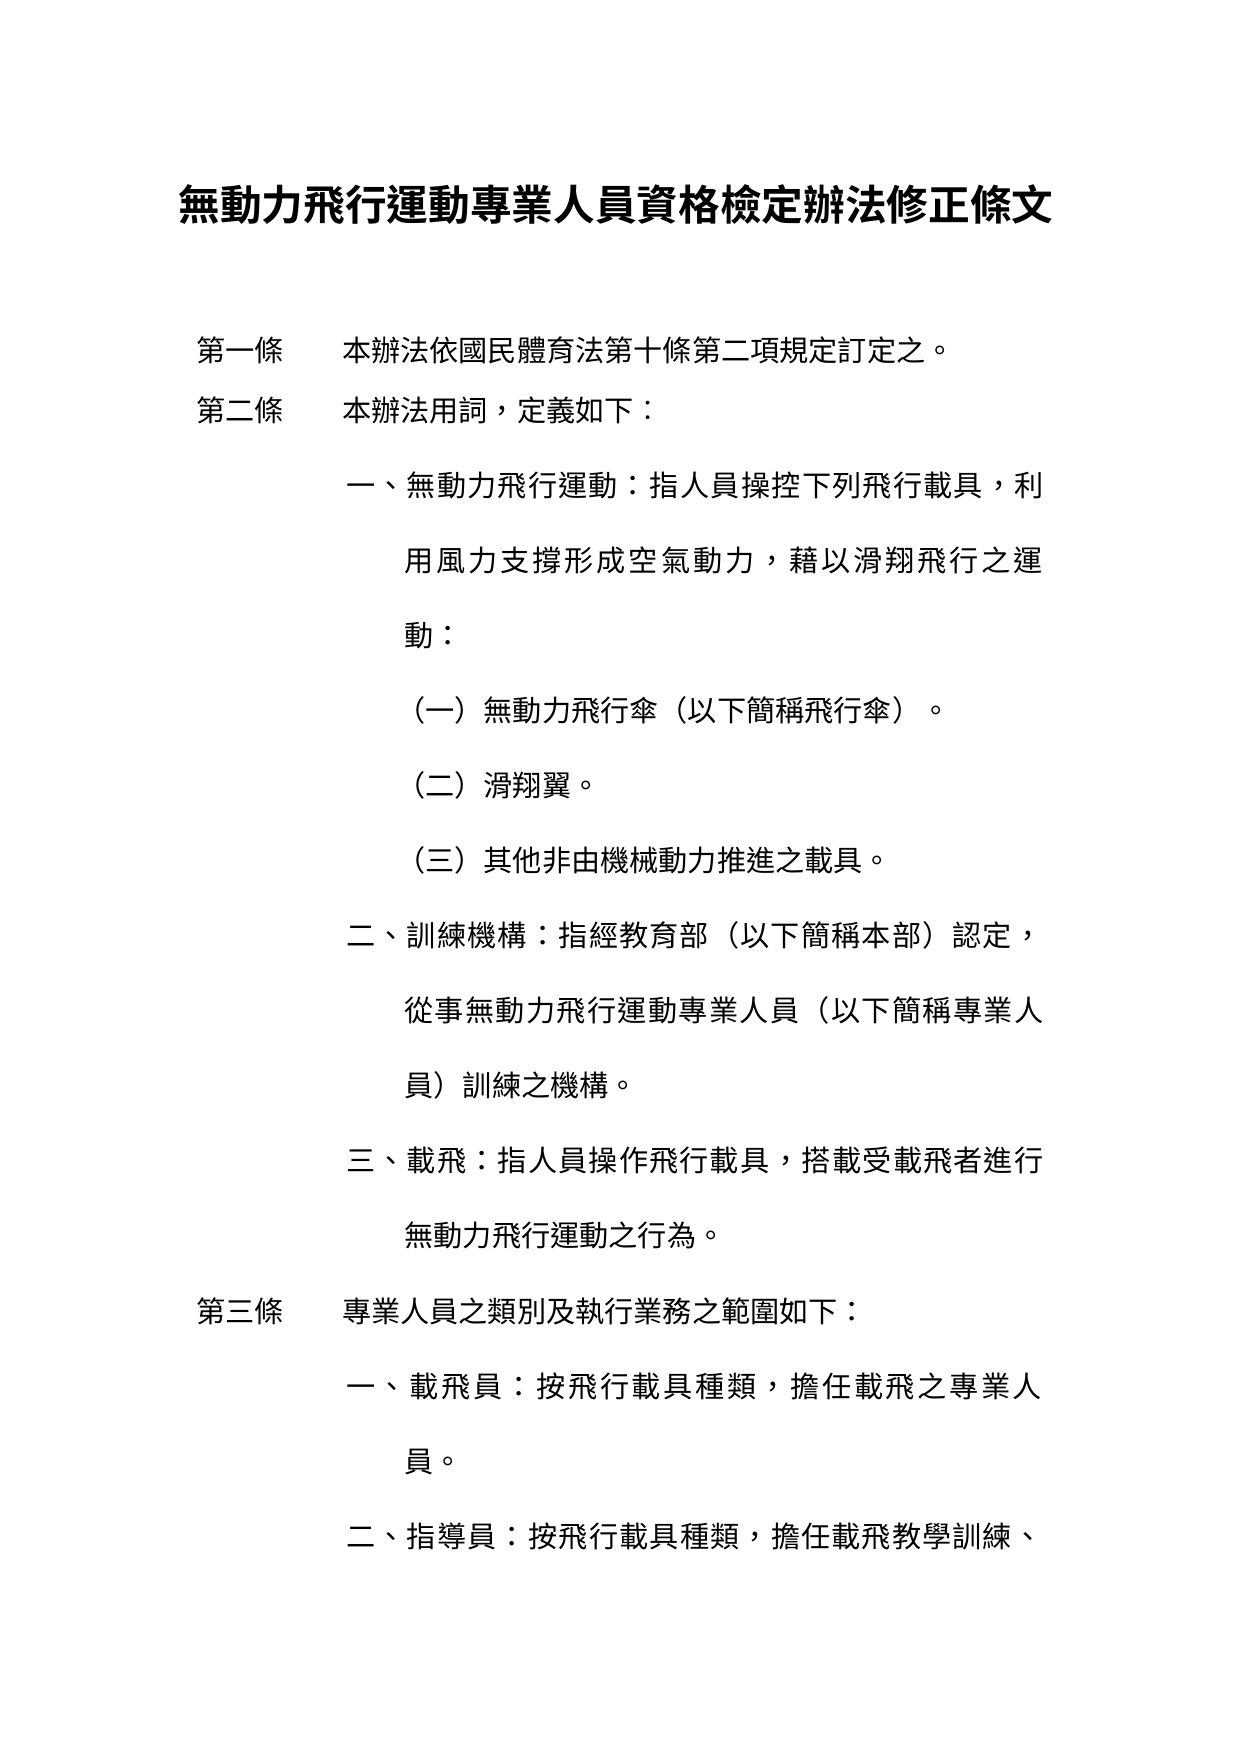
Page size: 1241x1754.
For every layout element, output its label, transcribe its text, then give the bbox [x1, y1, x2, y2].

text 無動力飛行運動專業人員資格檢定辦法修正條文 [173, 164, 1059, 239]
table_cell 第二條 本辦法用詞，定義如下︰ 一、無動力飛行運動：指人員操控下列飛行載具，利用風力支撐形成空氣動力，藉以滑翔飛行之運動： （一）無動力飛行傘（以下簡稱飛行傘）。 （二）滑翔翼。 （三）其他非由機械動力推進之載具。 二、訓練機構：指經教育部（以下簡稱本部）認定，從事無動力飛行運動專業人員（以下簡稱專業人員）訓練之機構。 三、載飛：指人員操作飛行載具，搭載受載飛者進行無動力飛行運動之行為。 [185, 371, 1055, 1271]
table_cell 第一條 本辦法依國民體育法第十條第二項規定訂定之。 [185, 328, 1055, 370]
table_cell 第三條 專業人員之類別及執行業務之範圍如下： 一、載飛員：按飛行載具種類，擔任載飛之專業人員。 二、指導員：按飛行載具種類，擔任載飛教學訓練、 [185, 1272, 1055, 1572]
table_header [185, 293, 1055, 326]
